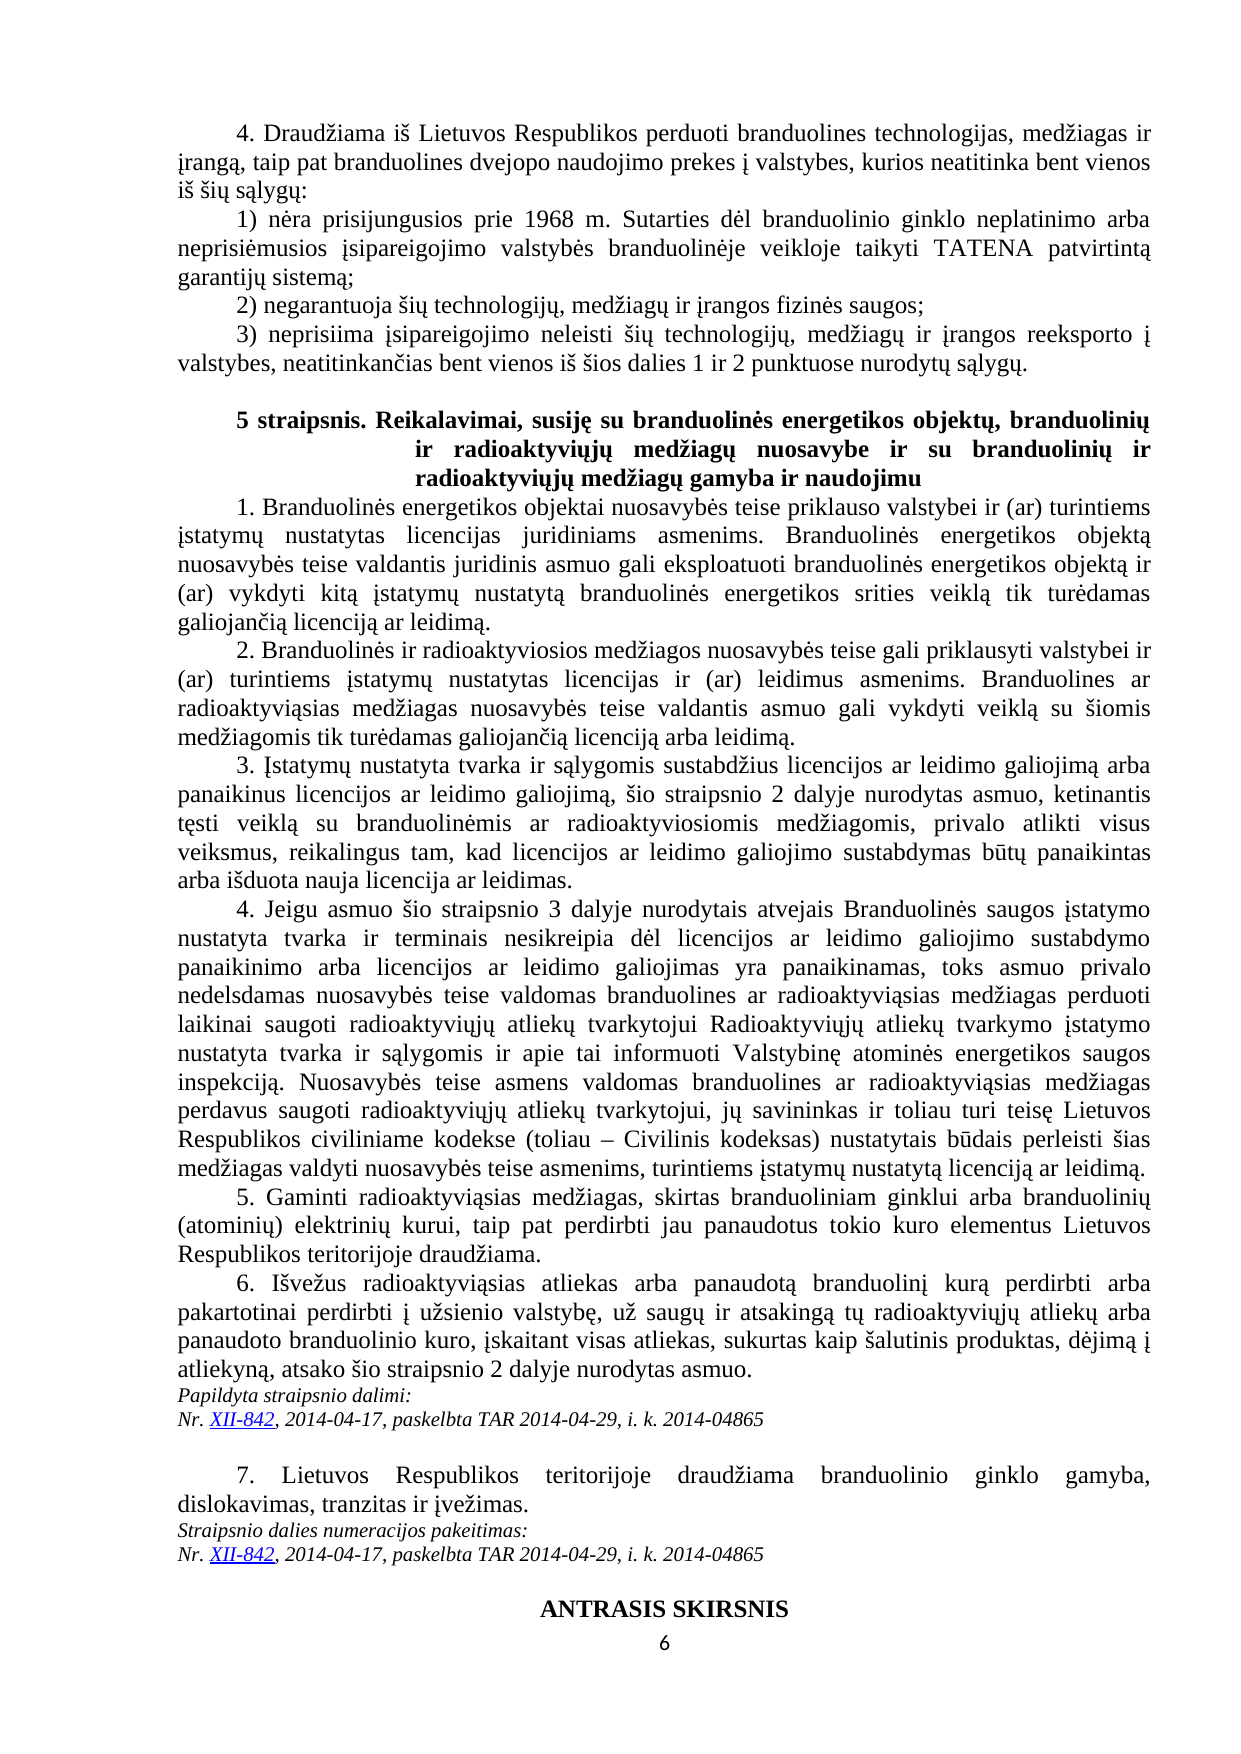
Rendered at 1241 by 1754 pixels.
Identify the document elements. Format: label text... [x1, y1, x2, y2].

text ANTRASIS SKIRSNIS [177, 1594, 1152, 1623]
text Nr. XII-842, 2014-04-17, paskelbta TAR 2014-04-29, i. k. 2014-04865 [177, 1542, 1152, 1566]
text 1. Branduolinės energetikos objektai nuosavybės teise priklauso valstybei ir (ar) turintiems įstatymų nustatytas licencijas juridiniams asmenims. Branduolinės energetikos objektą nuosavybės teise valdantis juridinis asmuo gali eksploatuoti branduolinės energetikos objektą ir (ar) vykdyti kitą įstatymų nustatytą branduolinės energetikos srities veiklą tik turėdamas galiojančią licenciją ar leidimą. [177, 492, 1152, 636]
text 7. Lietuvos Respublikos teritorijoje draudžiama branduolinio ginklo gamyba, dislokavimas, tranzitas ir įvežimas. [177, 1460, 1152, 1517]
text 4. Draudžiama iš Lietuvos Respublikos perduoti branduolines technologijas, medžiagas ir įrangą, taip pat branduolines dvejopo naudojimo prekes į valstybes, kurios neatitinka bent vienos iš šių sąlygų: [177, 118, 1152, 204]
text 5 straipsnis. Reikalavimai, susiję su branduolinės energetikos objektų, branduolinių ir radioaktyviųjų medžiagų nuosavybe ir su branduolinių ir radioaktyviųjų medžiagų gamyba ir naudojimu [236, 406, 1152, 492]
text Papildyta straipsnio dalimi: [177, 1383, 1152, 1407]
text Straipsnio dalies numeracijos pakeitimas: [177, 1517, 1152, 1542]
text 1) nėra prisijungusios prie 1968 m. Sutarties dėl branduolinio ginklo neplatinimo arba neprisiėmusios įsipareigojimo valstybės branduolinėje veikloje taikyti TATENA patvirtintą garantijų sistemą; [177, 204, 1152, 291]
text Nr. XII-842, 2014-04-17, paskelbta TAR 2014-04-29, i. k. 2014-04865 [177, 1407, 1152, 1431]
text 5. Gaminti radioaktyviąsias medžiagas, skirtas branduoliniam ginklui arba branduolinių (atominių) elektrinių kurui, taip pat perdirbti jau panaudotus tokio kuro elementus Lietuvos Respublikos teritorijoje draudžiama. [177, 1182, 1152, 1268]
text 4. Jeigu asmuo šio straipsnio 3 dalyje nurodytais atvejais Branduolinės saugos įstatymo nustatyta tvarka ir terminais nesikreipia dėl licencijos ar leidimo galiojimo sustabdymo panaikinimo arba licencijos ar leidimo galiojimas yra panaikinamas, toks asmuo privalo nedelsdamas nuosavybės teise valdomas branduolines ar radioaktyviąsias medžiagas perduoti laikinai saugoti radioaktyviųjų atliekų tvarkytojui Radioaktyviųjų atliekų tvarkymo įstatymo nustatyta tvarka ir sąlygomis ir apie tai informuoti Valstybinę atominės energetikos saugos inspekciją. Nuosavybės teise asmens valdomas branduolines ar radioaktyviąsias medžiagas perdavus saugoti radioaktyviųjų atliekų tvarkytojui, jų savininkas ir toliau turi teisę Lietuvos Respublikos civiliniame kodekse (toliau – Civilinis kodeksas) nustatytais būdais perleisti šias medžiagas valdyti nuosavybės teise asmenims, turintiems įstatymų nustatytą licenciją ar leidimą. [177, 894, 1152, 1182]
text 3) neprisiima įsipareigojimo neleisti šių technologijų, medžiagų ir įrangos reeksporto į valstybes, neatitinkančias bent vienos iš šios dalies 1 ir 2 punktuose nurodytų sąlygų. [177, 319, 1152, 377]
text 6. Išvežus radioaktyviąsias atliekas arba panaudotą branduolinį kurą perdirbti arba pakartotinai perdirbti į užsienio valstybę, už saugų ir atsakingą tų radioaktyviųjų atliekų arba panaudoto branduolinio kuro, įskaitant visas atliekas, sukurtas kaip šalutinis produktas, dėjimą į atliekyną, atsako šio straipsnio 2 dalyje nurodytas asmuo. [177, 1268, 1152, 1383]
text 2. Branduolinės ir radioaktyviosios medžiagos nuosavybės teise gali priklausyti valstybei ir (ar) turintiems įstatymų nustatytas licencijas ir (ar) leidimus asmenims. Branduolines ar radioaktyviąsias medžiagas nuosavybės teise valdantis asmuo gali vykdyti veiklą su šiomis medžiagomis tik turėdamas galiojančią licenciją arba leidimą. [177, 636, 1152, 751]
text 3. Įstatymų nustatyta tvarka ir sąlygomis sustabdžius licencijos ar leidimo galiojimą arba panaikinus licencijos ar leidimo galiojimą, šio straipsnio 2 dalyje nurodytas asmuo, ketinantis tęsti veiklą su branduolinėmis ar radioaktyviosiomis medžiagomis, privalo atlikti visus veiksmus, reikalingus tam, kad licencijos ar leidimo galiojimo sustabdymas būtų panaikintas arba išduota nauja licencija ar leidimas. [177, 751, 1152, 894]
text 2) negarantuoja šių technologijų, medžiagų ir įrangos fizinės saugos; [177, 291, 1152, 319]
